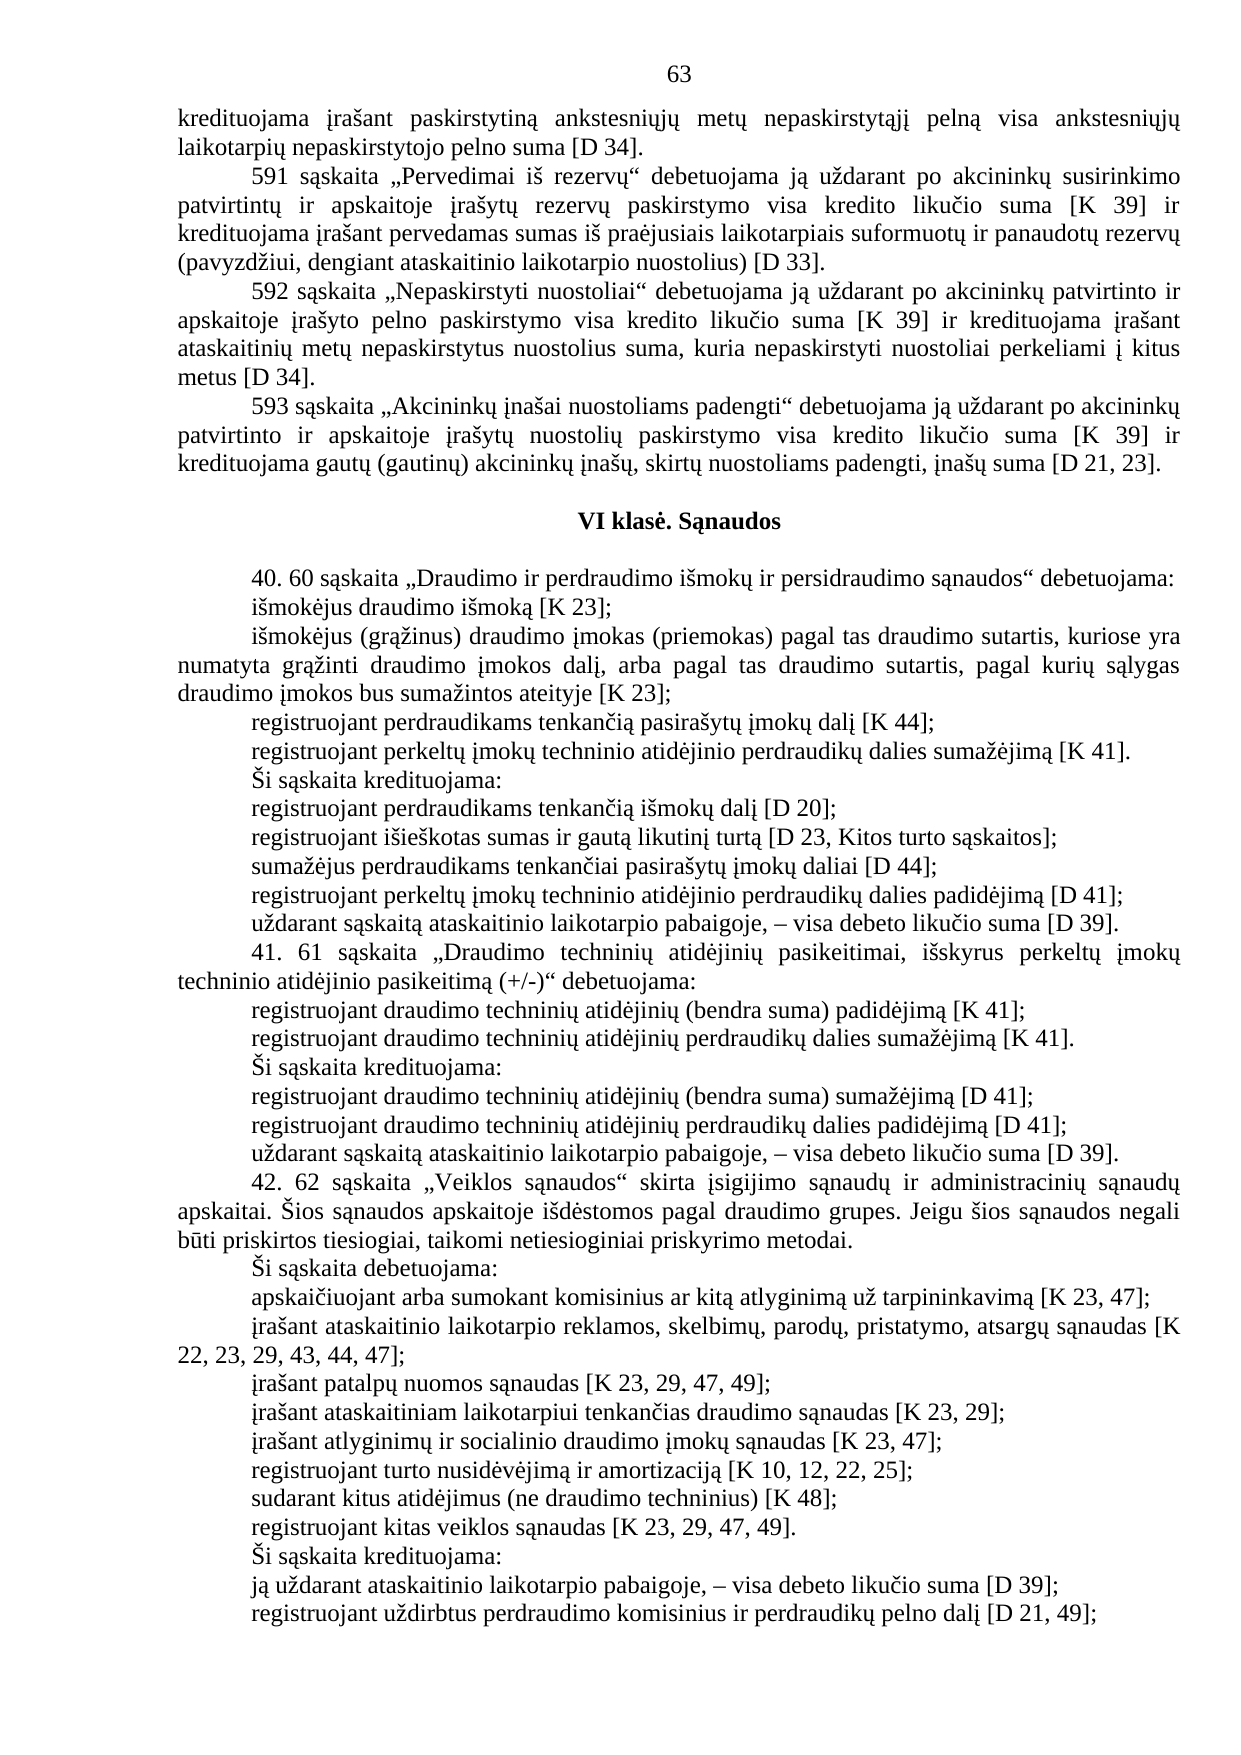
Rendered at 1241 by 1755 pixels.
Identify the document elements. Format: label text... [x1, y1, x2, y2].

text Ši sąskaita kredituojama: [177, 765, 1181, 793]
text uždarant sąskaitą ataskaitinio laikotarpio pabaigoje, – visa debeto likučio suma [D 39]. [177, 1138, 1181, 1167]
text įrašant patalpų nuomos sąnaudas [K 23, 29, 47, 49]; [177, 1368, 1181, 1397]
text Ši sąskaita kredituojama: [177, 1052, 1181, 1081]
text 41. 61 sąskaita „Draudimo techninių atidėjinių pasikeitimai, išskyrus perkeltų įmokų techninio atidėjinio pasikeitimą (+/-)“ debetuojama: [177, 937, 1181, 995]
text registruojant draudimo techninių atidėjinių (bendra suma) sumažėjimą [D 41]; [177, 1081, 1181, 1110]
text įrašant ataskaitinio laikotarpio reklamos, skelbimų, parodų, pristatymo, atsargų sąnaudas [K 22, 23, 29, 43, 44, 47]; [177, 1311, 1181, 1368]
text 40. 60 sąskaita „Draudimo ir perdraudimo išmokų ir persidraudimo sąnaudos“ debetuojama: [177, 563, 1181, 592]
text registruojant perkeltų įmokų techninio atidėjinio perdraudikų dalies padidėjimą [D 41]; [177, 880, 1181, 908]
text registruojant perkeltų įmokų techninio atidėjinio perdraudikų dalies sumažėjimą [K 41]. [177, 736, 1181, 765]
text registruojant perdraudikams tenkančią pasirašytų įmokų dalį [K 44]; [177, 707, 1181, 736]
text apskaičiuojant arba sumokant komisinius ar kitą atlyginimą už tarpininkavimą [K 23, 47]; [177, 1282, 1181, 1311]
text ją uždarant ataskaitinio laikotarpio pabaigoje, – visa debeto likučio suma [D 39]; [177, 1570, 1181, 1598]
text 591 sąskaita „Pervedimai iš rezervų“ debetuojama ją uždarant po akcininkų susirinkimo patvirtintų ir apskaitoje įrašytų rezervų paskirstymo visa kredito likučio suma [K 39] ir kredituojama įrašant pervedamas sumas iš praėjusiais laikotarpiais suformuotų ir panaudotų rezervų (pavyzdžiui, dengiant ataskaitinio laikotarpio nuostolius) [D 33]. [177, 161, 1181, 276]
text 42. 62 sąskaita „Veiklos sąnaudos“ skirta įsigijimo sąnaudų ir administracinių sąnaudų apskaitai. Šios sąnaudos apskaitoje išdėstomos pagal draudimo grupes. Jeigu šios sąnaudos negali būti priskirtos tiesiogiai, taikomi netiesioginiai priskyrimo metodai. [177, 1167, 1181, 1253]
text sumažėjus perdraudikams tenkančiai pasirašytų įmokų daliai [D 44]; [177, 851, 1181, 880]
text VI klasė. Sąnaudos [177, 506, 1181, 535]
text registruojant uždirbtus perdraudimo komisinius ir perdraudikų pelno dalį [D 21, 49]; [177, 1598, 1181, 1627]
text išmokėjus (grąžinus) draudimo įmokas (priemokas) pagal tas draudimo sutartis, kuriose yra numatyta grąžinti draudimo įmokos dalį, arba pagal tas draudimo sutartis, pagal kurių sąlygas draudimo įmokos bus sumažintos ateityje [K 23]; [177, 621, 1181, 707]
text išmokėjus draudimo išmoką [K 23]; [177, 592, 1181, 621]
text registruojant turto nusidėvėjimą ir amortizaciją [K 10, 12, 22, 25]; [177, 1455, 1181, 1483]
text kredituojama įrašant paskirstytiną ankstesniųjų metų nepaskirstytąjį pelną visa ankstesniųjų laikotarpių nepaskirstytojo pelno suma [D 34]. [177, 103, 1181, 161]
text sudarant kitus atidėjimus (ne draudimo techninius) [K 48]; [177, 1483, 1181, 1512]
text Ši sąskaita debetuojama: [177, 1253, 1181, 1282]
text įrašant atlyginimų ir socialinio draudimo įmokų sąnaudas [K 23, 47]; [177, 1426, 1181, 1455]
text 592 sąskaita „Nepaskirstyti nuostoliai“ debetuojama ją uždarant po akcininkų patvirtinto ir apskaitoje įrašyto pelno paskirstymo visa kredito likučio suma [K 39] ir kredituojama įrašant ataskaitinių metų nepaskirstytus nuostolius suma, kuria nepaskirstyti nuostoliai perkeliami į kitus metus [D 34]. [177, 276, 1181, 391]
text registruojant perdraudikams tenkančią išmokų dalį [D 20]; [177, 793, 1181, 822]
text uždarant sąskaitą ataskaitinio laikotarpio pabaigoje, – visa debeto likučio suma [D 39]. [177, 908, 1181, 937]
text registruojant draudimo techninių atidėjinių (bendra suma) padidėjimą [K 41]; [177, 995, 1181, 1023]
text 593 sąskaita „Akcininkų įnašai nuostoliams padengti“ debetuojama ją uždarant po akcininkų patvirtinto ir apskaitoje įrašytų nuostolių paskirstymo visa kredito likučio suma [K 39] ir kredituojama gautų (gautinų) akcininkų įnašų, skirtų nuostoliams padengti, įnašų suma [D 21, 23]. [177, 391, 1181, 477]
text registruojant kitas veiklos sąnaudas [K 23, 29, 47, 49]. [177, 1512, 1181, 1541]
text Ši sąskaita kredituojama: [177, 1541, 1181, 1570]
text registruojant išieškotas sumas ir gautą likutinį turtą [D 23, Kitos turto sąskaitos]; [177, 822, 1181, 851]
text registruojant draudimo techninių atidėjinių perdraudikų dalies padidėjimą [D 41]; [177, 1110, 1181, 1138]
text registruojant draudimo techninių atidėjinių perdraudikų dalies sumažėjimą [K 41]. [177, 1023, 1181, 1052]
text įrašant ataskaitiniam laikotarpiui tenkančias draudimo sąnaudas [K 23, 29]; [177, 1397, 1181, 1426]
